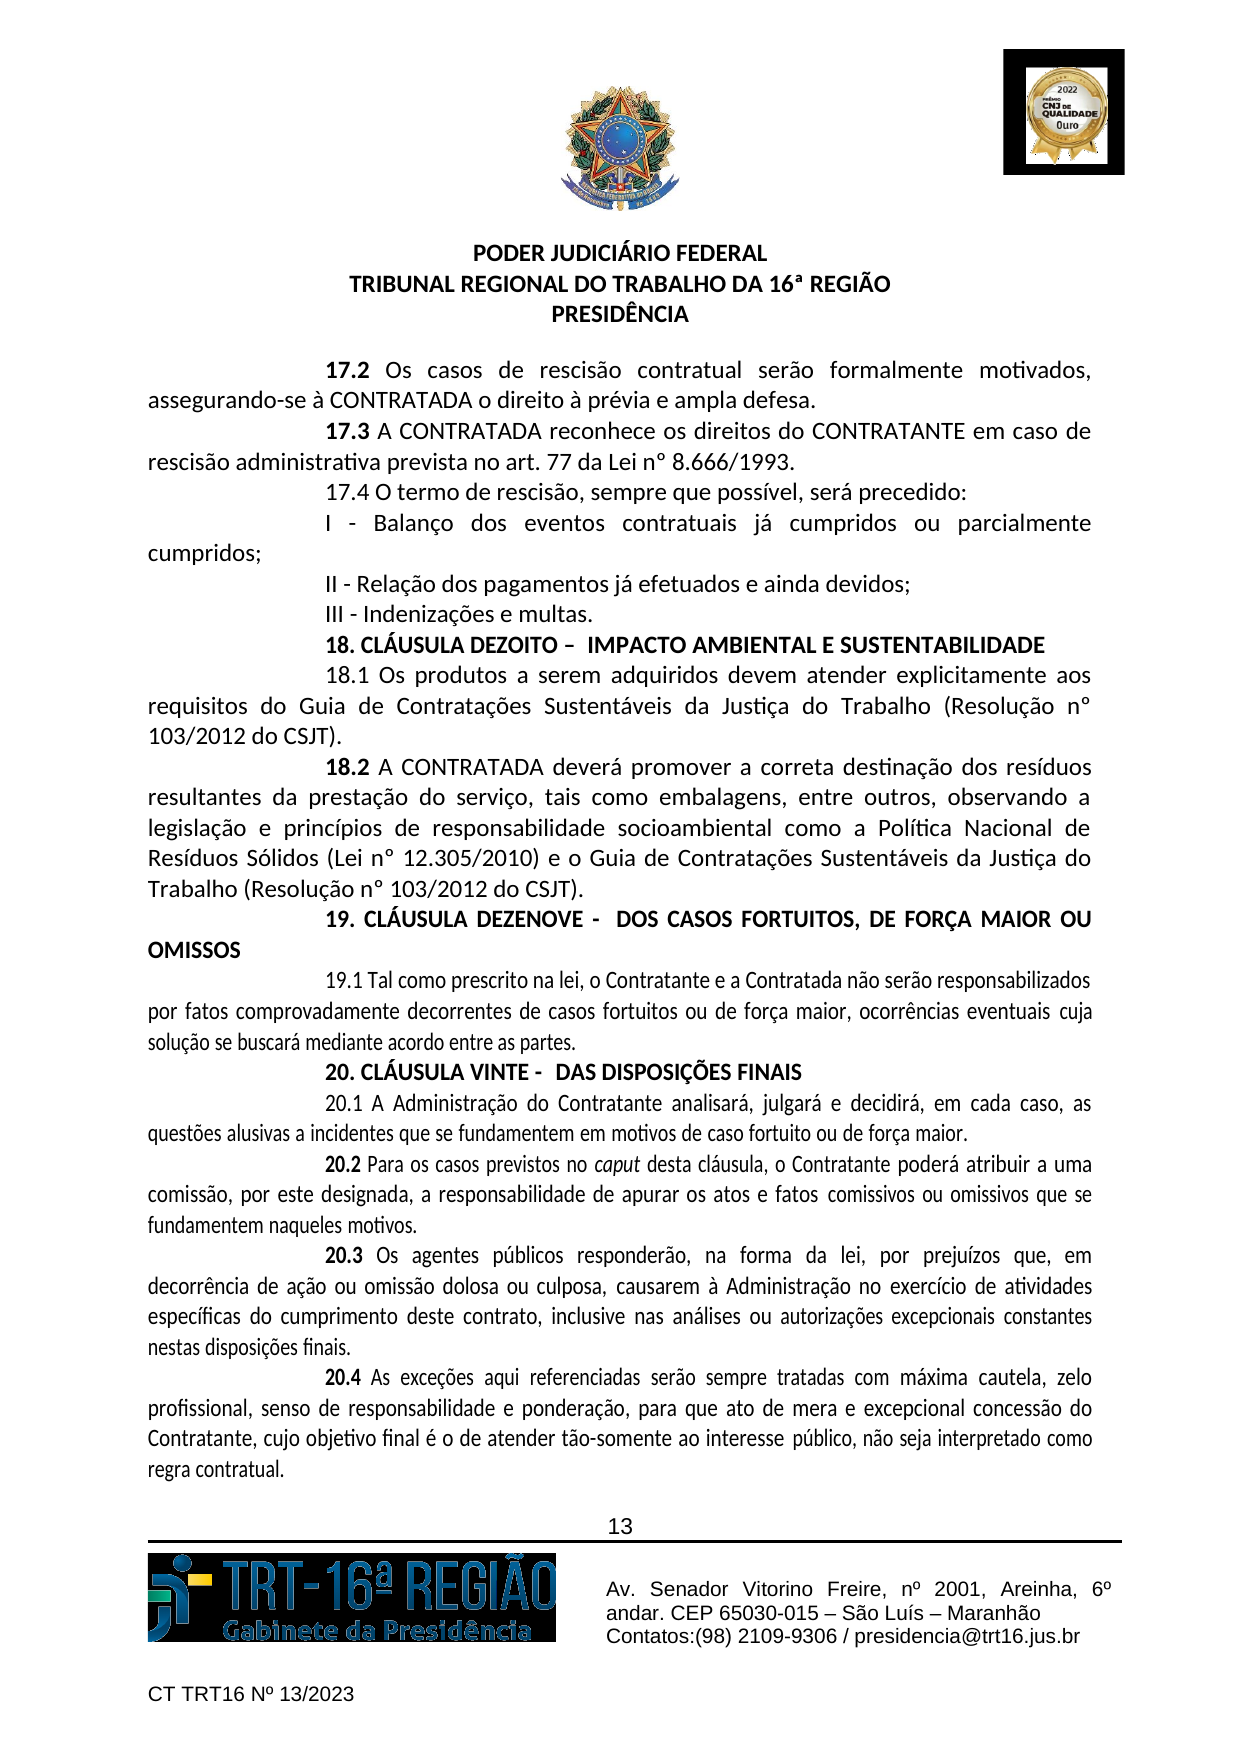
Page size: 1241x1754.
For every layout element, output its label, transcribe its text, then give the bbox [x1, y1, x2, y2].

text 17.3 A CONTRATADA reconhece os direitos do CONTRATANTE em caso de rescisão administrativa prevista no art. 77 da Lei nº 8.666/1993. [148, 415, 1092, 476]
picture [560, 86, 680, 211]
text 20.4 As exceções aqui referenciadas serão sempre tratadas com máxima cautela, zelo profissional, senso de responsabilidade e ponderação, para que ato de mera e excepcional concessão do Contratante, cujo objetivo final é o de atender tão-somente ao interesse público, não seja interpretado como regra contratual. [148, 1361, 1092, 1483]
text II - Relação dos pagamentos já efetuados e ainda devidos; [148, 568, 1092, 598]
text I - Balanço dos eventos contratuais já cumpridos ou parcialmente cumpridos; [148, 507, 1092, 568]
text 19. CLÁUSULA DEZENOVE - DOS CASOS FORTUITOS, DE FORÇA MAIOR OU OMISSOS [148, 903, 1092, 964]
text 17.4 O termo de rescisão, sempre que possível, será precedido: [148, 476, 1092, 507]
text 18.1 Os produtos a serem adquiridos devem atender explicitamente aos requisitos do Guia de Contratações Sustentáveis da Justiça do Trabalho (Resolução nº 103/2012 do CSJT). [148, 659, 1092, 751]
text 20. CLÁUSULA VINTE - DAS DISPOSIÇÕES FINAIS [148, 1056, 1092, 1087]
text 17.2 Os casos de rescisão contratual serão formalmente motivados, assegurando-se à CONTRATADA o direito à prévia e ampla defesa. [148, 354, 1092, 415]
text 18. CLÁUSULA DEZOITO – IMPACTO AMBIENTAL E SUSTENTABILIDADE [148, 629, 1092, 659]
text 18.2 A CONTRATADA deverá promover a correta destinação dos resíduos resultantes da prestação do serviço, tais como embalagens, entre outros, observando a legislação e princípios de responsabilidade socioambiental como a Política Nacional de Resíduos Sólidos (Lei nº 12.305/2010) e o Guia de Contratações Sustentáveis da Justiça do Trabalho (Resolução nº 103/2012 do CSJT). [148, 751, 1092, 903]
text III - Indenizações e multas. [148, 598, 1092, 629]
text 20.1 A Administração do Contratante analisará, julgará e decidirá, em cada caso, as questões alusivas a incidentes que se fundamentem em motivos de caso fortuito ou de força maior. [148, 1087, 1092, 1148]
text 19.1 Tal como prescrito na lei, o Contratante e a Contratada não serão responsabilizados por fatos comprovadamente decorrentes de casos fortuitos ou de força maior, ocorrências eventuais cuja solução se buscará mediante acordo entre as partes. [148, 964, 1092, 1056]
text 20.3 Os agentes públicos responderão, na forma da lei, por prejuízos que, em decorrência de ação ou omissão dolosa ou culposa, causarem à Administração no exercício de atividades específicas do cumprimento deste contrato, inclusive nas análises ou autorizações excepcionais constantes nestas disposições finais. [148, 1239, 1092, 1361]
text 20.2 Para os casos previstos no caput desta cláusula, o Contratante poderá atribuir a uma comissão, por este designada, a responsabilidade de apurar os atos e fatos comissivos ou omissivos que se fundamentem naqueles motivos. [148, 1148, 1092, 1239]
